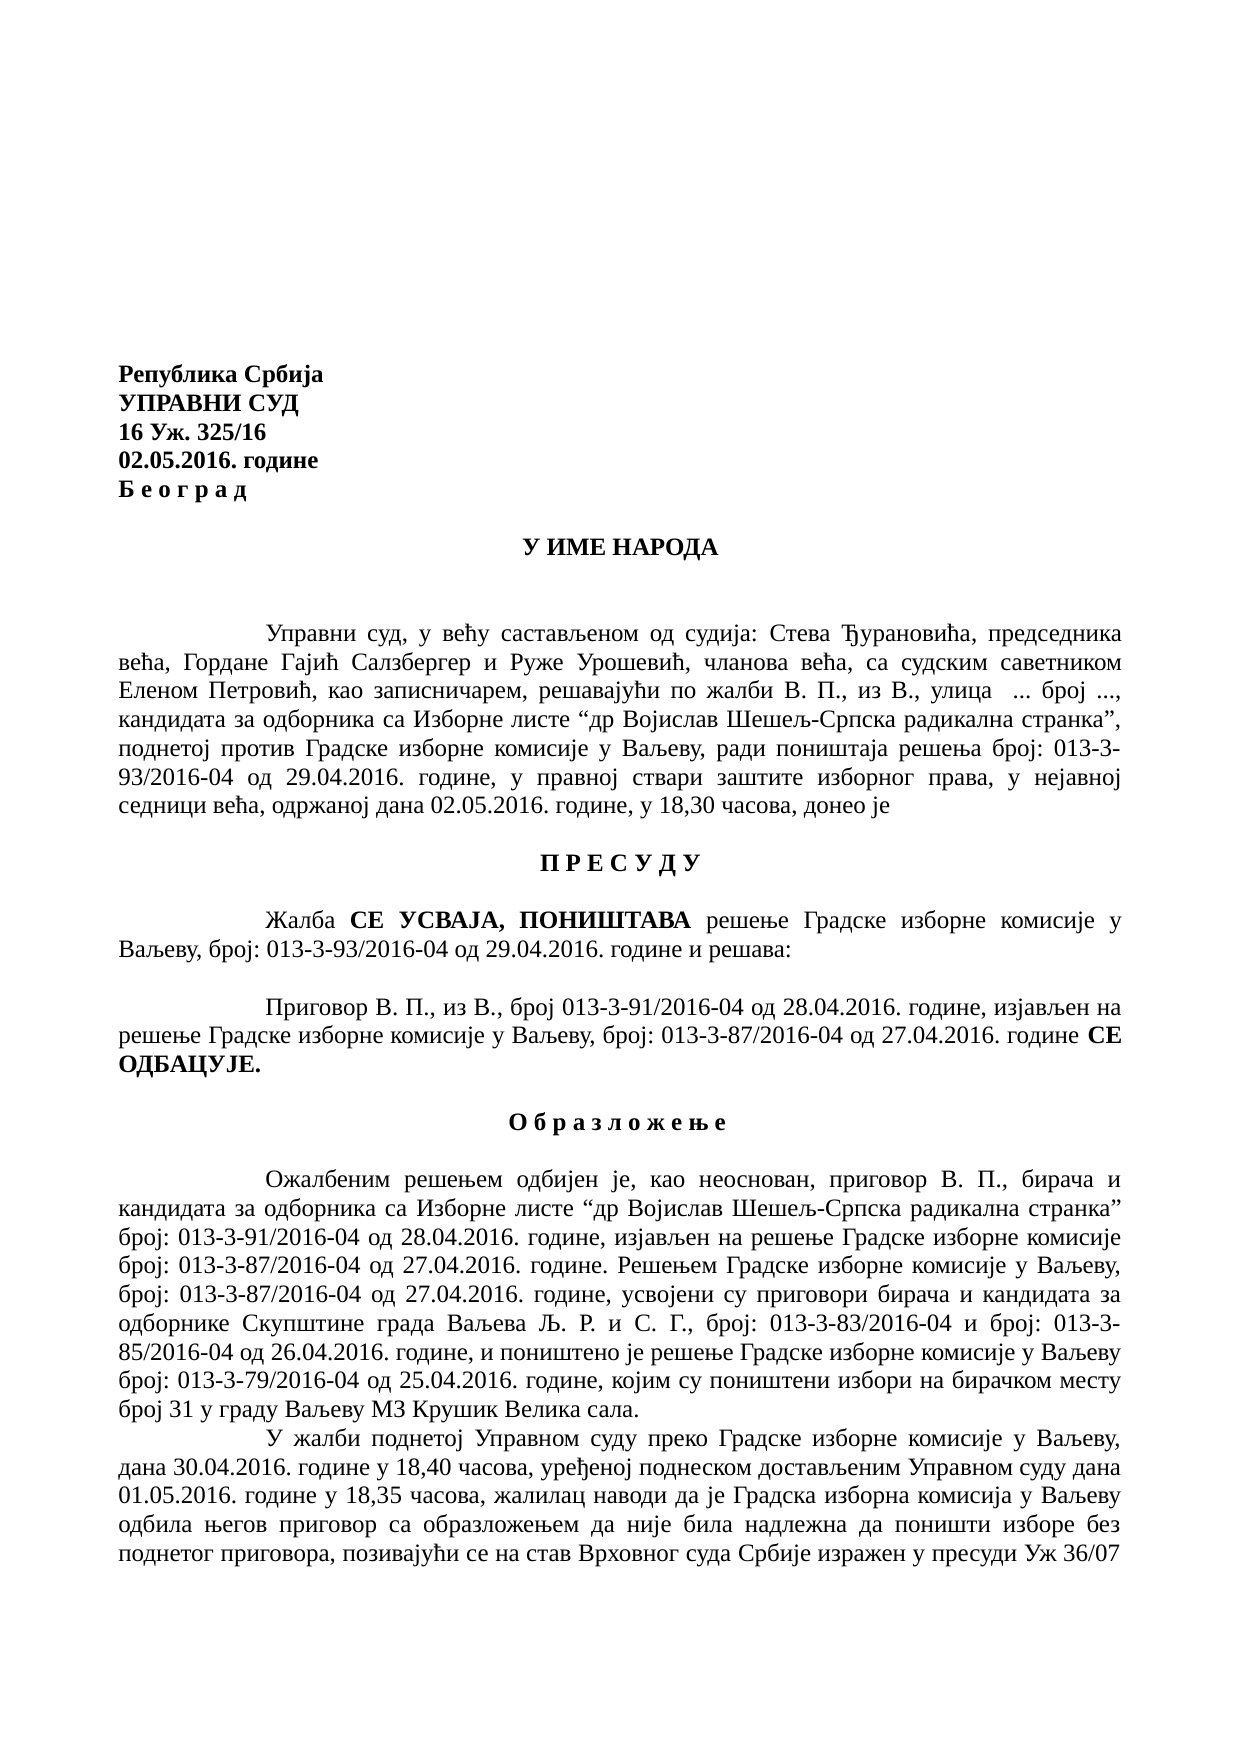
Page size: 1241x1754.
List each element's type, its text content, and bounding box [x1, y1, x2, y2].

text У жалби поднетој Управном суду преко Градске изборне комисије у Ваљеву, дана 30.04.2016. године у 18,40 часова, уређеној поднеском достављеним Управном суду дана 01.05.2016. године у 18,35 часова, жалилац наводи да је Градска изборна комисија у Ваљеву одбила његов приговор са образложењем да није била надлежна да поништи изборе без поднетог приговора, позивајући се на став Врховног суда Србије изражен у пресуди Уж 36/07 [118, 1423, 1122, 1567]
text Б е о г р а д [118, 474, 1122, 503]
text Република Србија [118, 148, 1122, 388]
text Ожалбеним решењем одбијен је, као неоснован, приговор В. П., бирача и кандидата за одборника са Изборне листе “др Војислав Шешељ-Српска радикална странка” број: 013-3-91/2016-04 од 28.04.2016. године, изјављен на решење Градске изборне комисије број: 013-3-87/2016-04 од 27.04.2016. године. Решењем Градске изборне комисије у Ваљеву, број: 013-3-87/2016-04 од 27.04.2016. године, усвојени су приговори бирача и кандидата за одборнике Скупштине града Ваљева Љ. Р. и С. Г., број: 013-3-83/2016-04 и број: 013-3-85/2016-04 од 26.04.2016. године, и поништено је решење Градске изборне комисије у Ваљеву број: 013-3-79/2016-04 од 25.04.2016. године, којим су поништени избори на бирачком месту број 31 у граду Ваљеву МЗ Крушик Велика сала. [118, 1164, 1122, 1423]
text П Р Е С У Д У [118, 848, 1122, 877]
text Жалба СЕ УСВАЈА, ПОНИШТАВА решење Градске изборне комисије у Ваљеву, број: 013-3-93/2016-04 од 29.04.2016. године и решава: [118, 905, 1122, 963]
text У ИМЕ НАРОДА [118, 532, 1122, 560]
text 02.05.2016. године [118, 445, 1122, 474]
text УПРАВНИ СУД [118, 388, 1122, 417]
text 16 Уж. 325/16 [118, 417, 1122, 445]
text Управни суд, у већу састављеном од судија: Стева Ђурановића, председника већа, Гордане Гајић Салзбергер и Руже Урошевић, чланова већа, са судским саветником Еленом Петровић, као записничарем, решавајући по жалби В. П., из В., улица ... број ..., кандидата за одборника са Изборне листе “др Војислав Шешељ-Српска радикална странка”, поднетој против Градске изборне комисије у Ваљеву, ради поништаја решења број: 013-3-93/2016-04 од 29.04.2016. године, у правној ствари заштите изборног права, у нејавној седници већа, одржаној дана 02.05.2016. године, у 18,30 часова, донео је [118, 618, 1122, 819]
text Приговор В. П., из В., број 013-3-91/2016-04 од 28.04.2016. године, изјављен на решење Градске изборне комисије у Ваљеву, број: 013-3-87/2016-04 од 27.04.2016. године СЕ ОДБАЦУЈЕ. [118, 992, 1122, 1078]
text О б р а з л о ж е њ е [118, 1107, 1122, 1135]
